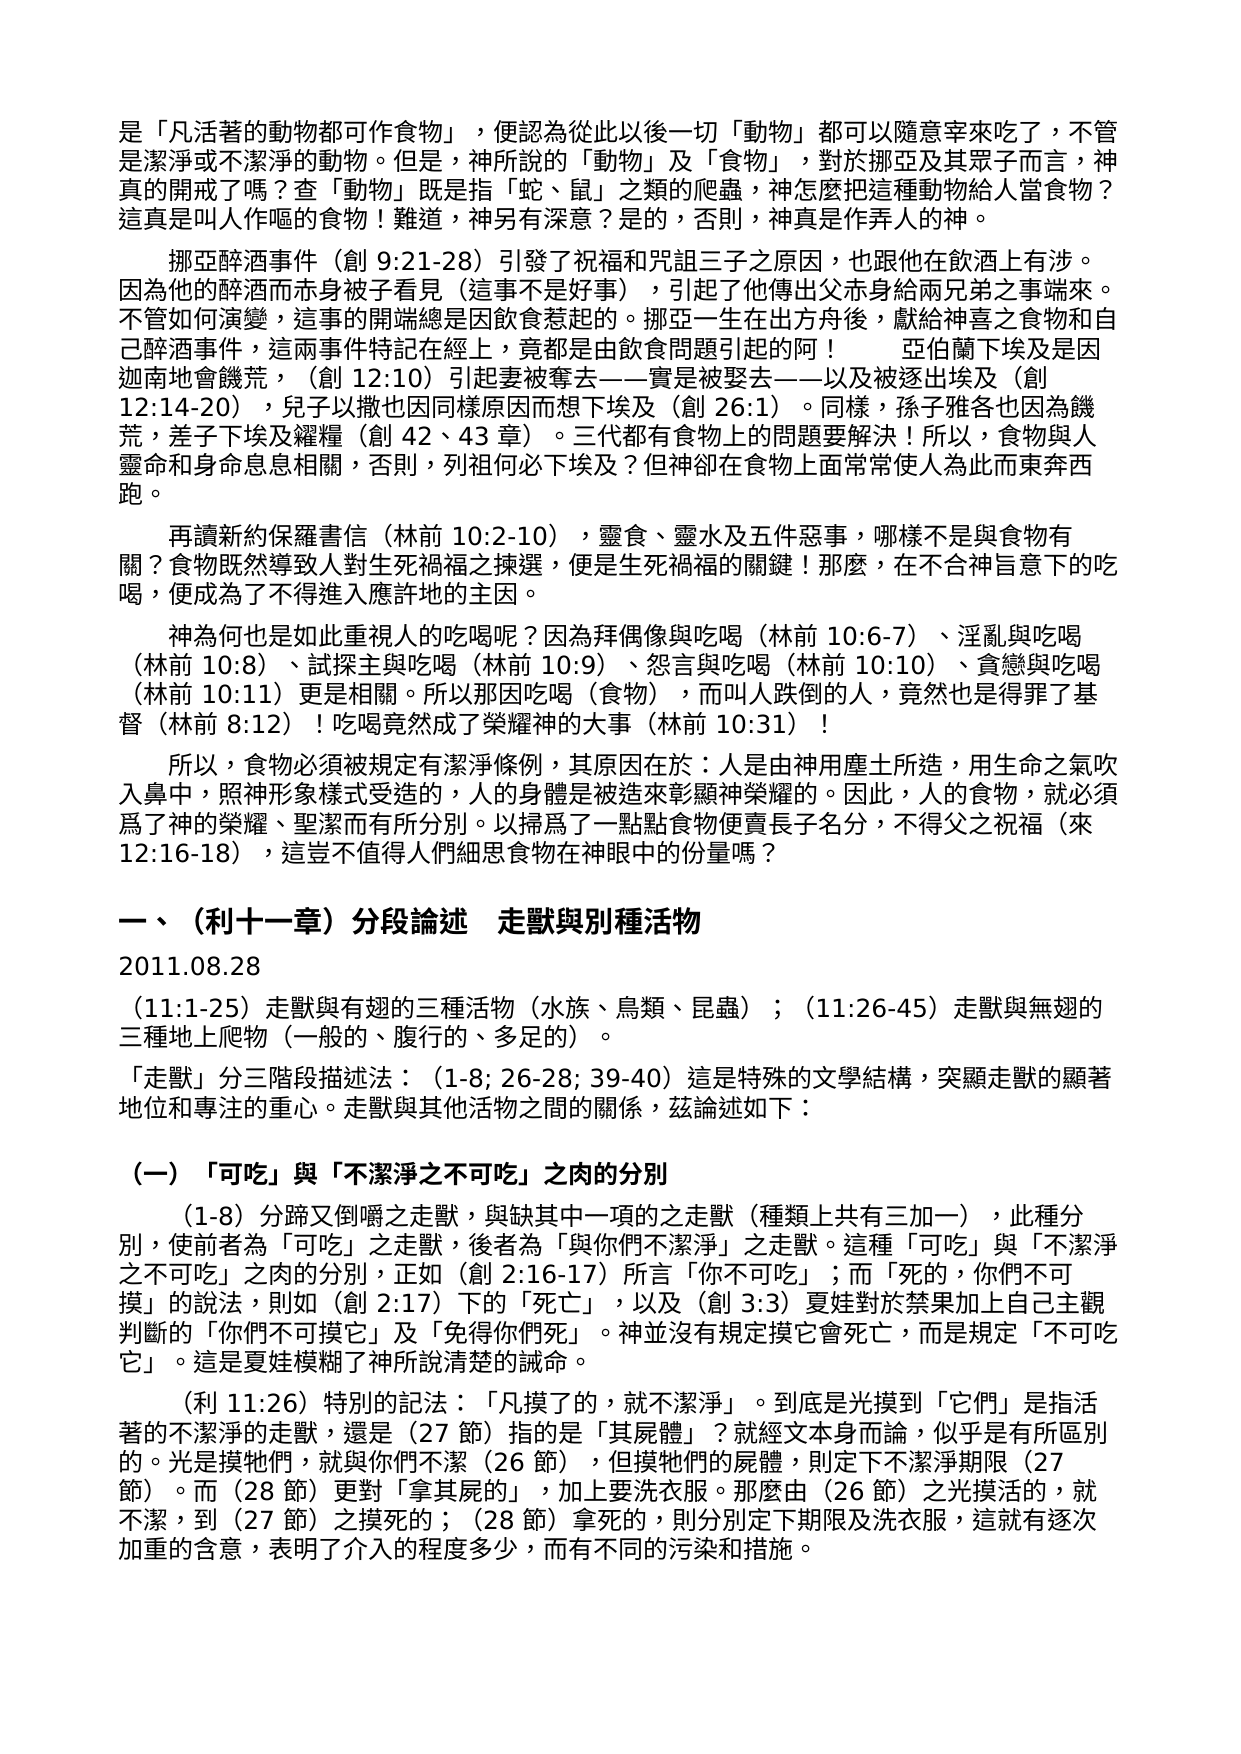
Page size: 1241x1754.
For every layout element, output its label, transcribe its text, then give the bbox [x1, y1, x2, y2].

subtitle 一、（利十一章）分段論述 走獸與別種活物 [118, 906, 1122, 939]
text （1-8）分蹄又倒嚼之走獸，與缺其中一項的之走獸（種類上共有三加一），此種分別，使前者為「可吃」之走獸，後者為「與你們不潔淨」之走獸。這種「可吃」與「不潔淨之不可吃」之肉的分別，正如（創 2:16-17）所言「你不可吃」；而「死的，你們不可摸」的說法，則如（創 2:17）下的「死亡」，以及（創 3:3）夏娃對於禁果加上自己主觀判斷的「你們不可摸它」及「免得你們死」。神並沒有規定摸它會死亡，而是規定「不可吃它」。這是夏娃模糊了神所說清楚的誡命。 [118, 1202, 1122, 1377]
text 是「凡活著的動物都可作食物」，便認為從此以後一切「動物」都可以隨意宰來吃了，不管是潔淨或不潔淨的動物。但是，神所說的「動物」及「食物」，對於挪亞及其眾子而言，神真的開戒了嗎？查「動物」既是指「蛇、鼠」之類的爬蟲，神怎麼把這種動物給人當食物？這真是叫人作嘔的食物！難道，神另有深意？是的，否則，神真是作弄人的神。 [118, 118, 1122, 235]
text 再讀新約保羅書信（林前 10:2-10），靈食、靈水及五件惡事，哪樣不是與食物有關？食物既然導致人對生死禍福之揀選，便是生死禍福的關鍵！那麼，在不合神旨意下的吃喝，便成為了不得進入應許地的主因。 [118, 522, 1122, 610]
text 所以，食物必須被規定有潔淨條例，其原因在於：人是由神用塵土所造，用生命之氣吹入鼻中，照神形象樣式受造的，人的身體是被造來彰顯神榮耀的。因此，人的食物，就必須爲了神的榮耀、聖潔而有所分別。以掃爲了一點點食物便賣長子名分，不得父之祝福（來 12:16-18），這豈不值得人們細思食物在神眼中的份量嗎？ [118, 751, 1122, 868]
text （利 11:26）特別的記法：「凡摸了的，就不潔淨」。到底是光摸到「它們」是指活著的不潔淨的走獸，還是（27 節）指的是「其屍體」？就經文本身而論，似乎是有所區別的。光是摸牠們，就與你們不潔（26 節），但摸牠們的屍體，則定下不潔淨期限（27 節）。而（28 節）更對「拿其屍的」，加上要洗衣服。那麼由（26 節）之光摸活的，就不潔，到（27 節）之摸死的；（28 節）拿死的，則分別定下期限及洗衣服，這就有逐次加重的含意，表明了介入的程度多少，而有不同的污染和措施。 [118, 1389, 1122, 1564]
text 挪亞醉酒事件（創 9:21-28）引發了祝福和咒詛三子之原因，也跟他在飲酒上有涉。因為他的醉酒而赤身被子看見（這事不是好事），引起了他傳出父赤身給兩兄弟之事端來。不管如何演變，這事的開端總是因飲食惹起的。挪亞一生在出方舟後，獻給神喜之食物和自己醉酒事件，這兩事件特記在經上，竟都是由飲食問題引起的阿！ 亞伯蘭下埃及是因迦南地會饑荒，（創 12:10）引起妻被奪去——實是被娶去——以及被逐出埃及（創 12:14-20），兒子以撒也因同樣原因而想下埃及（創 26:1）。同樣，孫子雅各也因為饑荒，差子下埃及糴糧（創 42、43 章）。三代都有食物上的問題要解決！所以，食物與人靈命和身命息息相關，否則，列祖何必下埃及？但神卻在食物上面常常使人為此而東奔西跑。 [118, 247, 1122, 510]
subtitle （一）「可吃」與「不潔淨之不可吃」之肉的分別 [118, 1160, 1122, 1189]
text 神為何也是如此重視人的吃喝呢？因為拜偶像與吃喝（林前 10:6-7）、淫亂與吃喝（林前 10:8）、試探主與吃喝（林前 10:9）、怨言與吃喝（林前 10:10）、貪戀與吃喝（林前 10:11）更是相關。所以那因吃喝（食物），而叫人跌倒的人，竟然也是得罪了基督（林前 8:12）！吃喝竟然成了榮耀神的大事（林前 10:31）！ [118, 622, 1122, 739]
text （11:1-25）走獸與有翅的三種活物（水族、鳥類、昆蟲）；（11:26-45）走獸與無翅的三種地上爬物（一般的、腹行的、多足的）。 [118, 994, 1122, 1052]
text 「走獸」分三階段描述法：（1-8; 26-28; 39-40）這是特殊的文學結構，突顯走獸的顯著地位和專注的重心。走獸與其他活物之間的關係，茲論述如下： [118, 1064, 1122, 1123]
text 2011.08.28 [118, 952, 1122, 981]
